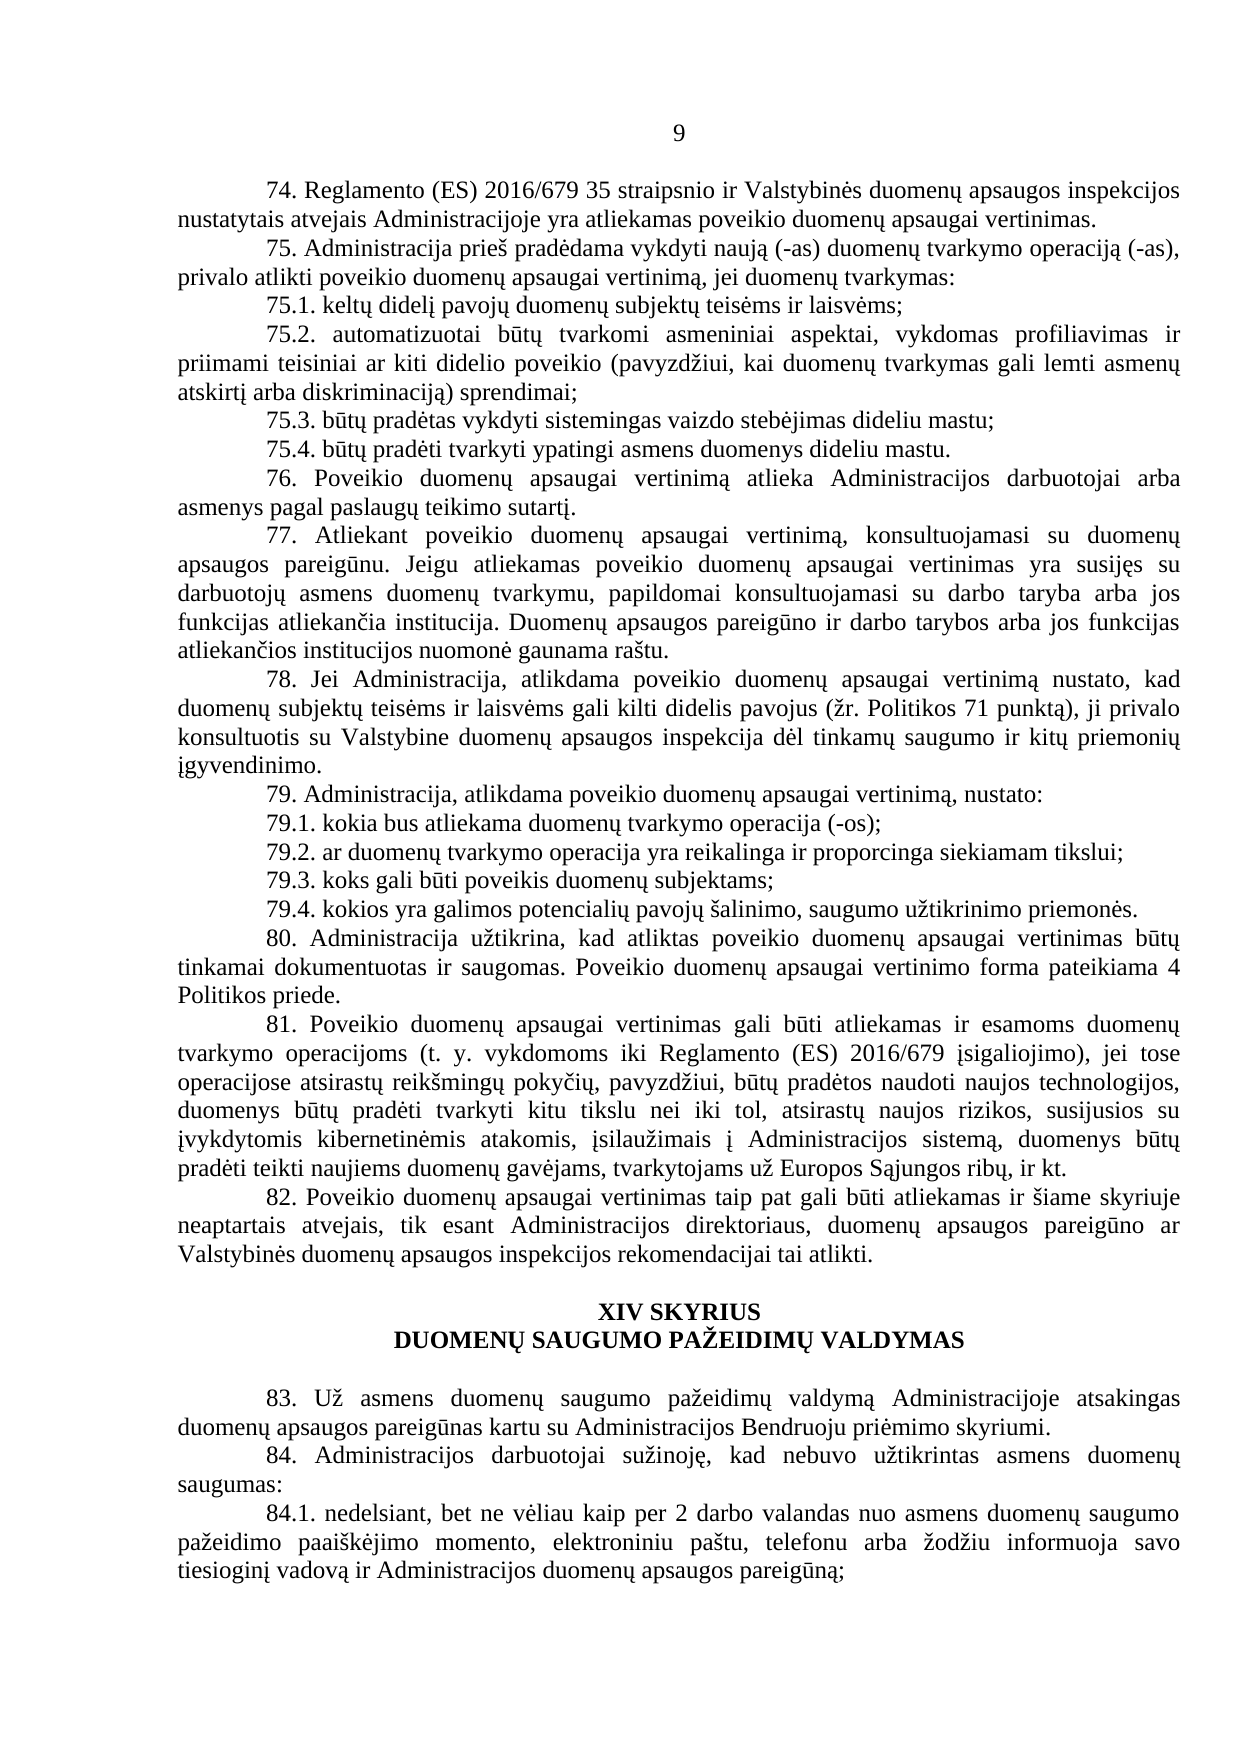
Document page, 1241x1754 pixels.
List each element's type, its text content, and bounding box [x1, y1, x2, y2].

text 75.4. būtų pradėti tvarkyti ypatingi asmens duomenys dideliu mastu. [177, 434, 1181, 463]
text 83. Už asmens duomenų saugumo pažeidimų valdymą Administracijoje atsakingas duomenų apsaugos pareigūnas kartu su Administracijos Bendruoju priėmimo skyriumi. [177, 1383, 1181, 1441]
text 79.2. ar duomenų tvarkymo operacija yra reikalinga ir proporcinga siekiamam tikslui; [177, 837, 1181, 866]
text 74. Reglamento (ES) 2016/679 35 straipsnio ir Valstybinės duomenų apsaugos inspekcijos nustatytais atvejais Administracijoje yra atliekamas poveikio duomenų apsaugai vertinimas. [177, 176, 1181, 233]
text 75.2. automatizuotai būtų tvarkomi asmeniniai aspektai, vykdomas profiliavimas ir priimami teisiniai ar kiti didelio poveikio (pavyzdžiui, kai duomenų tvarkymas gali lemti asmenų atskirtį arba diskriminaciją) sprendimai; [177, 319, 1181, 406]
text 81. Poveikio duomenų apsaugai vertinimas gali būti atliekamas ir esamoms duomenų tvarkymo operacijoms (t. y. vykdomoms iki Reglamento (ES) 2016/679 įsigaliojimo), jei tose operacijose atsirastų reikšmingų pokyčių, pavyzdžiui, būtų pradėtos naudoti naujos technologijos, duomenys būtų pradėti tvarkyti kitu tikslu nei iki tol, atsirastų naujos rizikos, susijusios su įvykdytomis kibernetinėmis atakomis, įsilaužimais į Administracijos sistemą, duomenys būtų pradėti teikti naujiems duomenų gavėjams, tvarkytojams už Europos Sąjungos ribų, ir kt. [177, 1009, 1181, 1182]
text 82. Poveikio duomenų apsaugai vertinimas taip pat gali būti atliekamas ir šiame skyriuje neaptartais atvejais, tik esant Administracijos direktoriaus, duomenų apsaugos pareigūno ar Valstybinės duomenų apsaugos inspekcijos rekomendacijai tai atlikti. [177, 1182, 1181, 1268]
text 79.4. kokios yra galimos potencialių pavojų šalinimo, saugumo užtikrinimo priemonės. [177, 894, 1181, 923]
text 75.3. būtų pradėtas vykdyti sistemingas vaizdo stebėjimas dideliu mastu; [177, 406, 1181, 434]
text 79. Administracija, atlikdama poveikio duomenų apsaugai vertinimą, nustato: [177, 779, 1181, 808]
text 80. Administracija užtikrina, kad atliktas poveikio duomenų apsaugai vertinimas būtų tinkamai dokumentuotas ir saugomas. Poveikio duomenų apsaugai vertinimo forma pateikiama 4 Politikos priede. [177, 923, 1181, 1009]
text 79.3. koks gali būti poveikis duomenų subjektams; [177, 866, 1181, 894]
text 84. Administracijos darbuotojai sužinoję, kad nebuvo užtikrintas asmens duomenų saugumas: [177, 1441, 1181, 1498]
text 78. Jei Administracija, atlikdama poveikio duomenų apsaugai vertinimą nustato, kad duomenų subjektų teisėms ir laisvėms gali kilti didelis pavojus (žr. Politikos 71 punktą), ji privalo konsultuotis su Valstybine duomenų apsaugos inspekcija dėl tinkamų saugumo ir kitų priemonių įgyvendinimo. [177, 664, 1181, 779]
text 79.1. kokia bus atliekama duomenų tvarkymo operacija (-os); [177, 808, 1181, 837]
text 77. Atliekant poveikio duomenų apsaugai vertinimą, konsultuojamasi su duomenų apsaugos pareigūnu. Jeigu atliekamas poveikio duomenų apsaugai vertinimas yra susijęs su darbuotojų asmens duomenų tvarkymu, papildomai konsultuojamasi su darbo taryba arba jos funkcijas atliekančia institucija. Duomenų apsaugos pareigūno ir darbo tarybos arba jos funkcijas atliekančios institucijos nuomonė gaunama raštu. [177, 521, 1181, 664]
text 84.1. nedelsiant, bet ne vėliau kaip per 2 darbo valandas nuo asmens duomenų saugumo pažeidimo paaiškėjimo momento, elektroniniu paštu, telefonu arba žodžiu informuoja savo tiesioginį vadovą ir Administracijos duomenų apsaugos pareigūną; [177, 1498, 1181, 1584]
text DUOMENŲ SAUGUMO PAŽEIDIMŲ VALDYMAS [177, 1326, 1181, 1354]
text 75.1. keltų didelį pavojų duomenų subjektų teisėms ir laisvėms; [177, 291, 1181, 319]
text 75. Administracija prieš pradėdama vykdyti naują (-as) duomenų tvarkymo operaciją (-as), privalo atlikti poveikio duomenų apsaugai vertinimą, jei duomenų tvarkymas: [177, 233, 1181, 291]
text 76. Poveikio duomenų apsaugai vertinimą atlieka Administracijos darbuotojai arba asmenys pagal paslaugų teikimo sutartį. [177, 463, 1181, 521]
text XIV SKYRIUS [177, 1297, 1181, 1326]
